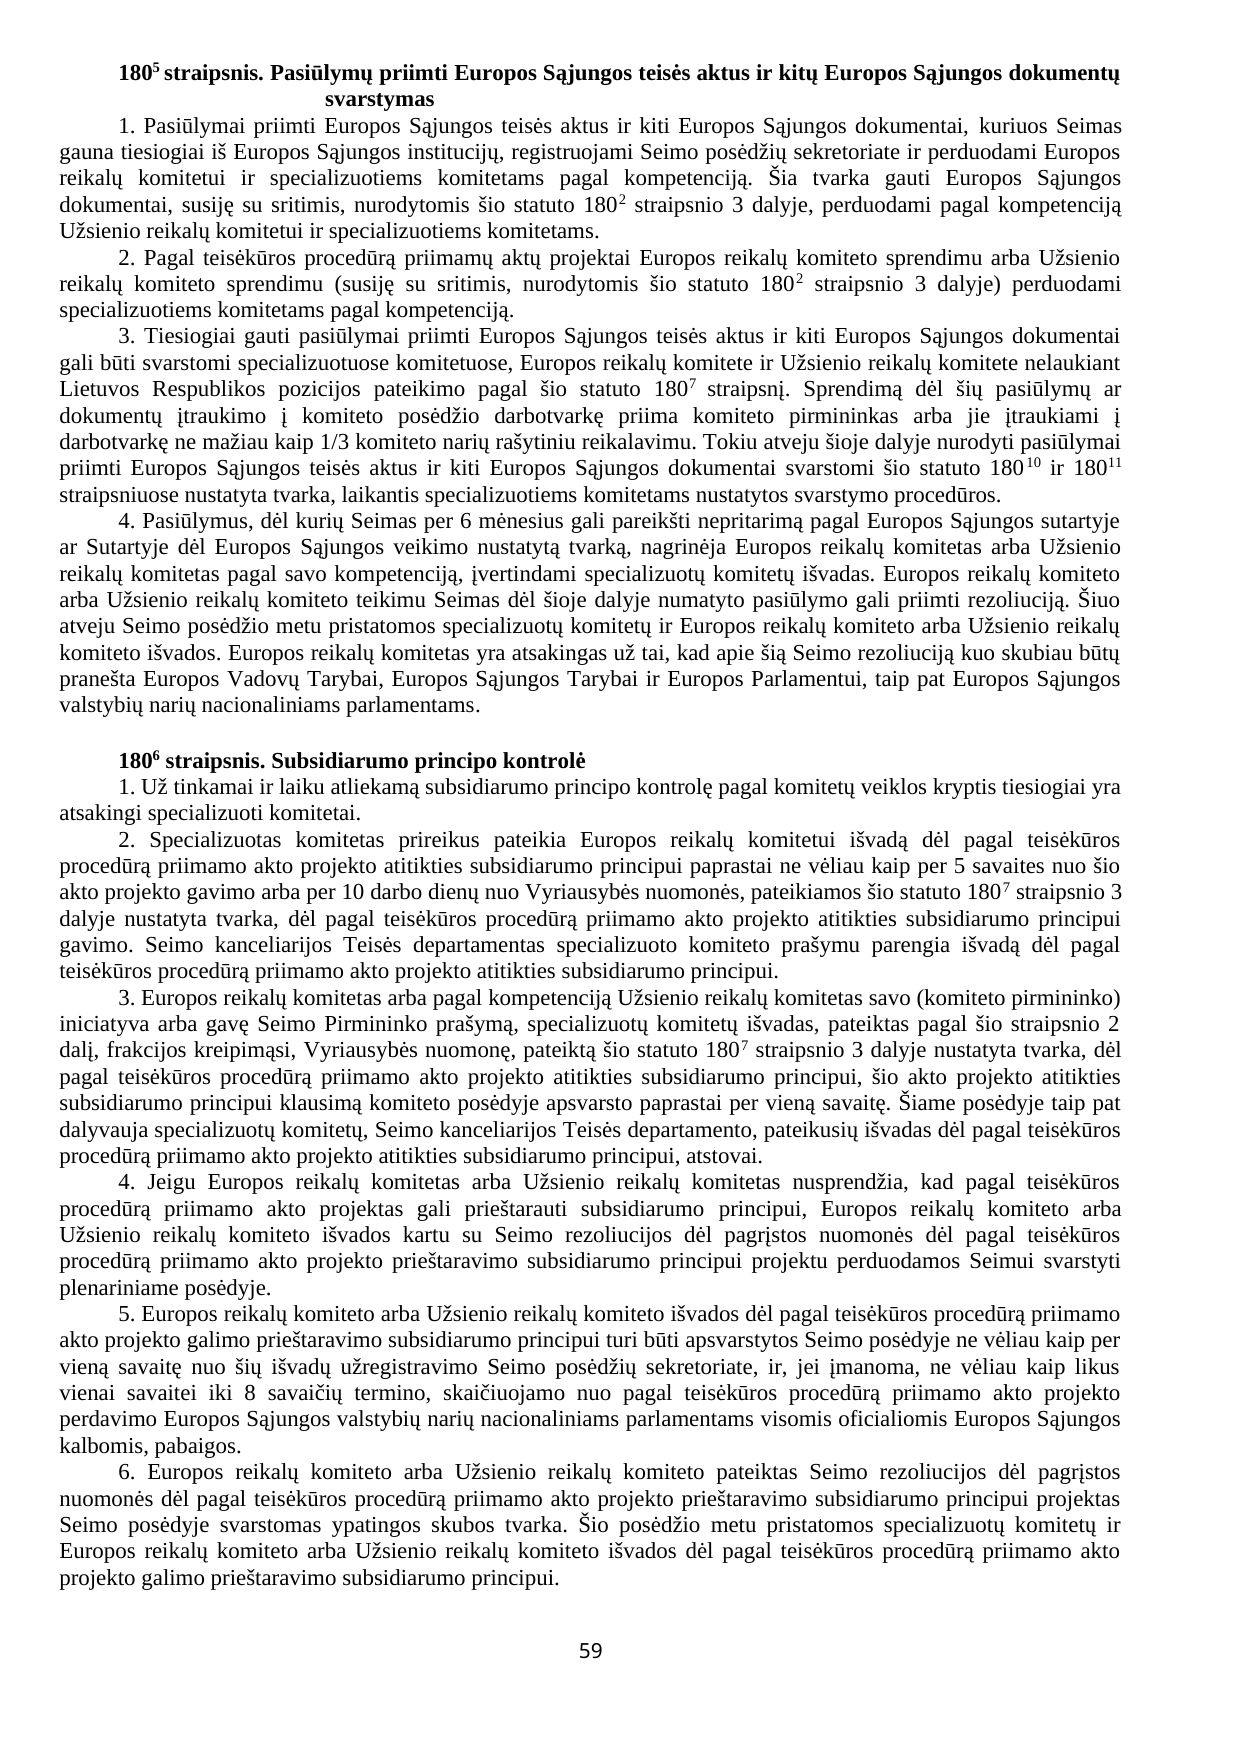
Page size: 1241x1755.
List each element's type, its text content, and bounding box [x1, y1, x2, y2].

text 1. Pasiūlymai priimti Europos Sąjungos teisės aktus ir kiti Europos Sąjungos dokumentai, kuriuos Seimas gauna tiesiogiai iš Europos Sąjungos institucijų, registruojami Seimo posėdžių sekretoriate ir perduodami Europos reikalų komitetui ir specializuotiems komitetams pagal kompetenciją. Šia tvarka gauti Europos Sąjungos dokumentai, susiję su sritimis, nurodytomis šio statuto 1802 straipsnio 3 dalyje, perduodami pagal kompetenciją Užsienio reikalų komitetui ir specializuotiems komitetams. [59, 112, 1122, 243]
text 4. Pasiūlymus, dėl kurių Seimas per 6 mėnesius gali pareikšti nepritarimą pagal Europos Sąjungos sutartyje ar Sutartyje dėl Europos Sąjungos veikimo nustatytą tvarką, nagrinėja Europos reikalų komitetas arba Užsienio reikalų komitetas pagal savo kompetenciją, įvertindami specializuotų komitetų išvadas. Europos reikalų komiteto arba Užsienio reikalų komiteto teikimu Seimas dėl šioje dalyje numatyto pasiūlymo gali priimti rezoliuciją. Šiuo atveju Seimo posėdžio metu pristatomos specializuotų komitetų ir Europos reikalų komiteto arba Užsienio reikalų komiteto išvados. Europos reikalų komitetas yra atsakingas už tai, kad apie šią Seimo rezoliuciją kuo skubiau būtų pranešta Europos Vadovų Tarybai, Europos Sąjungos Tarybai ir Europos Parlamentui, taip pat Europos Sąjungos valstybių narių nacionaliniams parlamentams. [59, 507, 1122, 718]
text 6. Europos reikalų komiteto arba Užsienio reikalų komiteto pateiktas Seimo rezoliucijos dėl pagrįstos nuomonės dėl pagal teisėkūros procedūrą priimamo akto projekto prieštaravimo subsidiarumo principui projektas Seimo posėdyje svarstomas ypatingos skubos tvarka. Šio posėdžio metu pristatomos specializuotų komitetų ir Europos reikalų komiteto arba Užsienio reikalų komiteto išvados dėl pagal teisėkūros procedūrą priimamo akto projekto galimo prieštaravimo subsidiarumo principui. [59, 1458, 1122, 1590]
text 3. Tiesiogiai gauti pasiūlymai priimti Europos Sąjungos teisės aktus ir kiti Europos Sąjungos dokumentai gali būti svarstomi specializuotuose komitetuose, Europos reikalų komitete ir Užsienio reikalų komitete nelaukiant Lietuvos Respublikos pozicijos pateikimo pagal šio statuto 1807 straipsnį. Sprendimą dėl šių pasiūlymų ar dokumentų įtraukimo į komiteto posėdžio darbotvarkę priima komiteto pirmininkas arba jie įtraukiami į darbotvarkę ne mažiau kaip 1/3 komiteto narių rašytiniu reikalavimu. Tokiu atveju šioje dalyje nurodyti pasiūlymai priimti Europos Sąjungos teisės aktus ir kiti Europos Sąjungos dokumentai svarstomi šio statuto 18010 ir 18011 straipsniuose nustatyta tvarka, laikantis specializuotiems komitetams nustatytos svarstymo procedūros. [59, 323, 1122, 507]
text 1. Už tinkamai ir laiku atliekamą subsidiarumo principo kontrolę pagal komitetų veiklos kryptis tiesiogiai yra atsakingi specializuoti komitetai. [59, 773, 1122, 826]
text 5. Europos reikalų komiteto arba Užsienio reikalų komiteto išvados dėl pagal teisėkūros procedūrą priimamo akto projekto galimo prieštaravimo subsidiarumo principui turi būti apsvarstytos Seimo posėdyje ne vėliau kaip per vieną savaitę nuo šių išvadų užregistravimo Seimo posėdžių sekretoriate, ir, jei įmanoma, ne vėliau kaip likus vienai savaitei iki 8 savaičių termino, skaičiuojamo nuo pagal teisėkūros procedūrą priimamo akto projekto perdavimo Europos Sąjungos valstybių narių nacionaliniams parlamentams visomis oficialiomis Europos Sąjungos kalbomis, pabaigos. [59, 1300, 1122, 1458]
text 1805 straipsnis. Pasiūlymų priimti Europos Sąjungos teisės aktus ir kitų Europos Sąjungos dokumentų svarstymas [118, 59, 1122, 112]
text 3. Europos reikalų komitetas arba pagal kompetenciją Užsienio reikalų komitetas savo (komiteto pirmininko) iniciatyva arba gavę Seimo Pirmininko prašymą, specializuotų komitetų išvadas, pateiktas pagal šio straipsnio 2 dalį, frakcijos kreipimąsi, Vyriausybės nuomonę, pateiktą šio statuto 1807 straipsnio 3 dalyje nustatyta tvarka, dėl pagal teisėkūros procedūrą priimamo akto projekto atitikties subsidiarumo principui, šio akto projekto atitikties subsidiarumo principui klausimą komiteto posėdyje apsvarsto paprastai per vieną savaitę. Šiame posėdyje taip pat dalyvauja specializuotų komitetų, Seimo kanceliarijos Teisės departamento, pateikusių išvadas dėl pagal teisėkūros procedūrą priimamo akto projekto atitikties subsidiarumo principui, atstovai. [59, 984, 1122, 1168]
text 2. Pagal teisėkūros procedūrą priimamų aktų projektai Europos reikalų komiteto sprendimu arba Užsienio reikalų komiteto sprendimu (susiję su sritimis, nurodytomis šio statuto 1802 straipsnio 3 dalyje) perduodami specializuotiems komitetams pagal kompetenciją. [59, 243, 1122, 323]
text 2. Specializuotas komitetas prireikus pateikia Europos reikalų komitetui išvadą dėl pagal teisėkūros procedūrą priimamo akto projekto atitikties subsidiarumo principui paprastai ne vėliau kaip per 5 savaites nuo šio akto projekto gavimo arba per 10 darbo dienų nuo Vyriausybės nuomonės, pateikiamos šio statuto 1807 straipsnio 3 dalyje nustatyta tvarka, dėl pagal teisėkūros procedūrą priimamo akto projekto atitikties subsidiarumo principui gavimo. Seimo kanceliarijos Teisės departamentas specializuoto komiteto prašymu parengia išvadą dėl pagal teisėkūros procedūrą priimamo akto projekto atitikties subsidiarumo principui. [59, 826, 1122, 984]
text 4. Jeigu Europos reikalų komitetas arba Užsienio reikalų komitetas nusprendžia, kad pagal teisėkūros procedūrą priimamo akto projektas gali prieštarauti subsidiarumo principui, Europos reikalų komiteto arba Užsienio reikalų komiteto išvados kartu su Seimo rezoliucijos dėl pagrįstos nuomonės dėl pagal teisėkūros procedūrą priimamo akto projekto prieštaravimo subsidiarumo principui projektu perduodamos Seimui svarstyti plenariniame posėdyje. [59, 1168, 1122, 1300]
text 1806 straipsnis. Subsidiarumo principo kontrolė [59, 747, 1122, 773]
